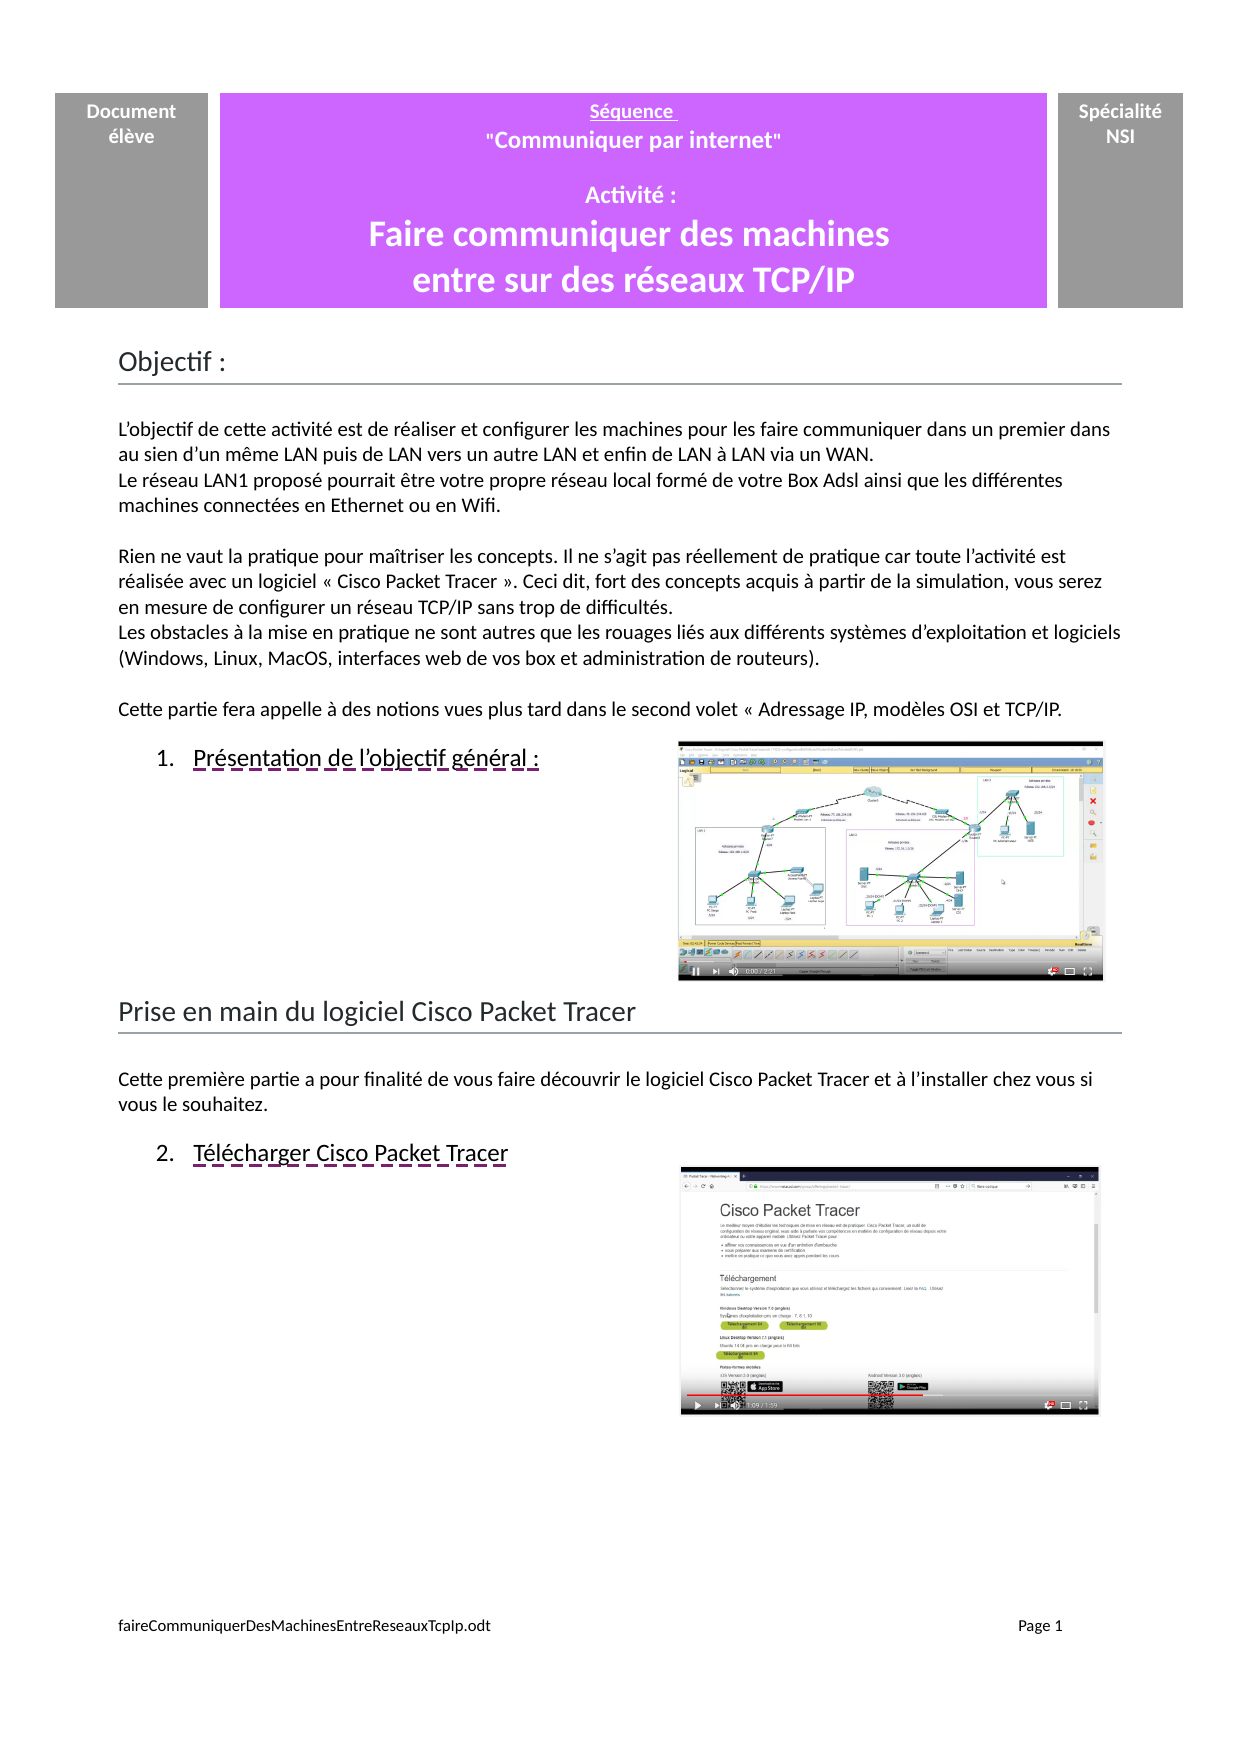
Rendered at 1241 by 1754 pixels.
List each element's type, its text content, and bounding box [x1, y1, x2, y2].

text L’objectif de cette activité est de réaliser et configurer les machines pour les faire communiquer dans un premier dans au sien d’un même LAN puis de LAN vers un autre LAN et enfin de LAN à LAN via un WAN. [118, 416, 1122, 467]
text Le réseau LAN1 proposé pourrait être votre propre réseau local formé de votre Box Adsl ainsi que les différentes machines connectées en Ethernet ou en Wifi. [118, 467, 1122, 518]
text Cette partie fera appelle à des notions vues plus tard dans le second volet « Adressage IP, modèles OSI et TCP/IP. [118, 696, 1122, 721]
text Les obstacles à la mise en pratique ne sont autres que les rouages liés aux différents systèmes d’exploitation et logiciels (Windows, Linux, MacOS, interfaces web de vos box et administration de routeurs). [118, 619, 1122, 670]
table_header Séquence "Communiquer par internet" Activité : Faire communiquer des machines entre sur des réseaux TCP/IP [220, 93, 1047, 308]
text Cette première partie a pour finalité de vous faire découvrir le logiciel Cisco Packet Tracer et à l’installer chez vous si vous le souhaitez. [118, 1066, 1122, 1117]
text Rien ne vaut la pratique pour maîtriser les concepts. Il ne s’agit pas réellement de pratique car toute l’activité est réalisée avec un logiciel « Cisco Packet Tracer ». Ceci dit, fort des concepts acquis à partir de la simulation, vous serez en mesure de configurer un réseau TCP/IP sans trop de difficultés. [118, 543, 1122, 619]
table_header [1047, 93, 1058, 308]
subtitle Objectif : [118, 343, 1122, 383]
picture [679, 1165, 1101, 1417]
table_header [208, 93, 220, 308]
subtitle Présentation de l’objectif général : [156, 742, 677, 772]
subtitle Prise en main du logiciel Cisco Packet Tracer [118, 993, 1122, 1032]
picture [677, 740, 1106, 982]
table_header Document élève [55, 93, 208, 308]
table_header Spécialité NSI [1058, 93, 1183, 308]
subtitle Télécharger Cisco Packet Tracer [156, 1137, 1122, 1168]
